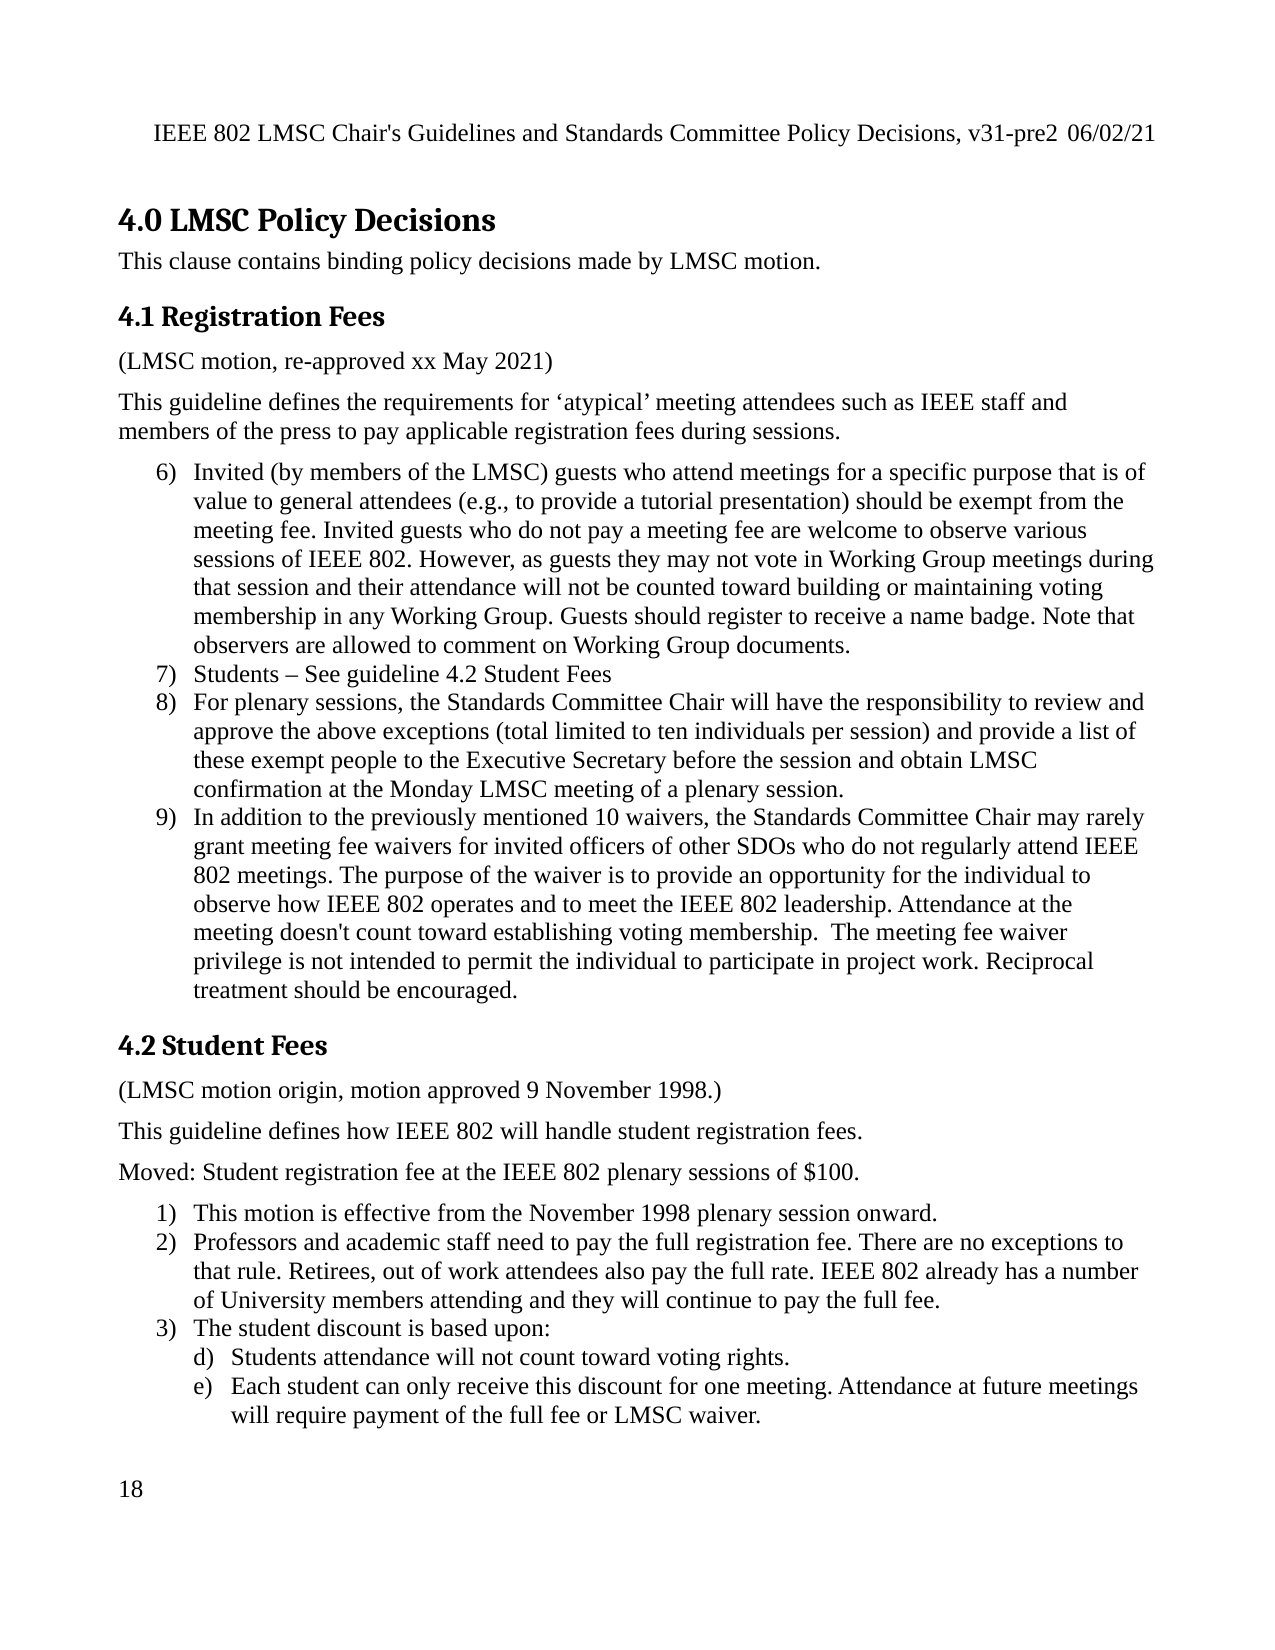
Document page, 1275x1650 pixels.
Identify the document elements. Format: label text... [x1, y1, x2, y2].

list For plenary sessions, the Standards Committee Chair will have the responsibility to review and approve the above exceptions (total limited to ten individuals per session) and provide a list of these exempt people to the Executive Secretary before the session and obtain LMSC confirmation at the Monday LMSC meeting of a plenary session. [156, 687, 1157, 802]
list Professors and academic staff need to pay the full registration fee. There are no exceptions to that rule. Retirees, out of work attendees also pay the full rate. IEEE 802 already has a number of University members attending and they will continue to pay the full fee. [156, 1227, 1157, 1313]
list Students – See guideline 4.2 Student Fees [156, 659, 1157, 687]
list This motion is effective from the November 1998 plenary session onward. [156, 1198, 1157, 1227]
list Students attendance will not count toward voting rights. [193, 1342, 1157, 1371]
text Moved: Student registration fee at the IEEE 802 plenary sessions of $100. [118, 1157, 1157, 1186]
list In addition to the previously mentioned 10 waivers, the Standards Committee Chair may rarely grant meeting fee waivers for invited officers of other SDOs who do not regularly attend IEEE 802 meetings. The purpose of the waiver is to provide an opportunity for the individual to observe how IEEE 802 operates and to meet the IEEE 802 leadership. Attendance at the meeting doesn't count toward establishing voting membership. The meeting fee waiver privilege is not intended to permit the individual to participate in project work. Reciprocal treatment should be encouraged. [156, 802, 1157, 1004]
list The student discount is based upon: [156, 1313, 1157, 1342]
text This clause contains binding policy decisions made by LMSC motion. [118, 246, 1157, 275]
subtitle Student Fees [118, 1029, 1157, 1062]
text This guideline defines the requirements for ‘atypical’ meeting attendees such as IEEE staff and members of the press to pay applicable registration fees during sessions. [118, 387, 1157, 445]
text (LMSC motion origin, motion approved 9 November 1998.) [118, 1075, 1157, 1103]
text This guideline defines how IEEE 802 will handle student registration fees. [118, 1116, 1157, 1145]
subtitle Registration Fees [118, 300, 1157, 334]
list Invited (by members of the LMSC) guests who attend meetings for a specific purpose that is of value to general attendees (e.g., to provide a tutorial presentation) should be exempt from the meeting fee. Invited guests who do not pay a meeting fee are welcome to observe various sessions of IEEE 802. However, as guests they may not vote in Working Group meetings during that session and their attendance will not be counted toward building or maintaining voting membership in any Working Group. Guests should register to receive a name badge. Note that observers are allowed to comment on Working Group documents. [156, 457, 1157, 659]
list Each student can only receive this discount for one meeting. Attendance at future meetings will require payment of the full fee or LMSC waiver. [193, 1371, 1157, 1428]
text (LMSC motion, re-approved xx May 2021) [118, 346, 1157, 375]
subtitle LMSC Policy Decisions [118, 202, 1157, 240]
